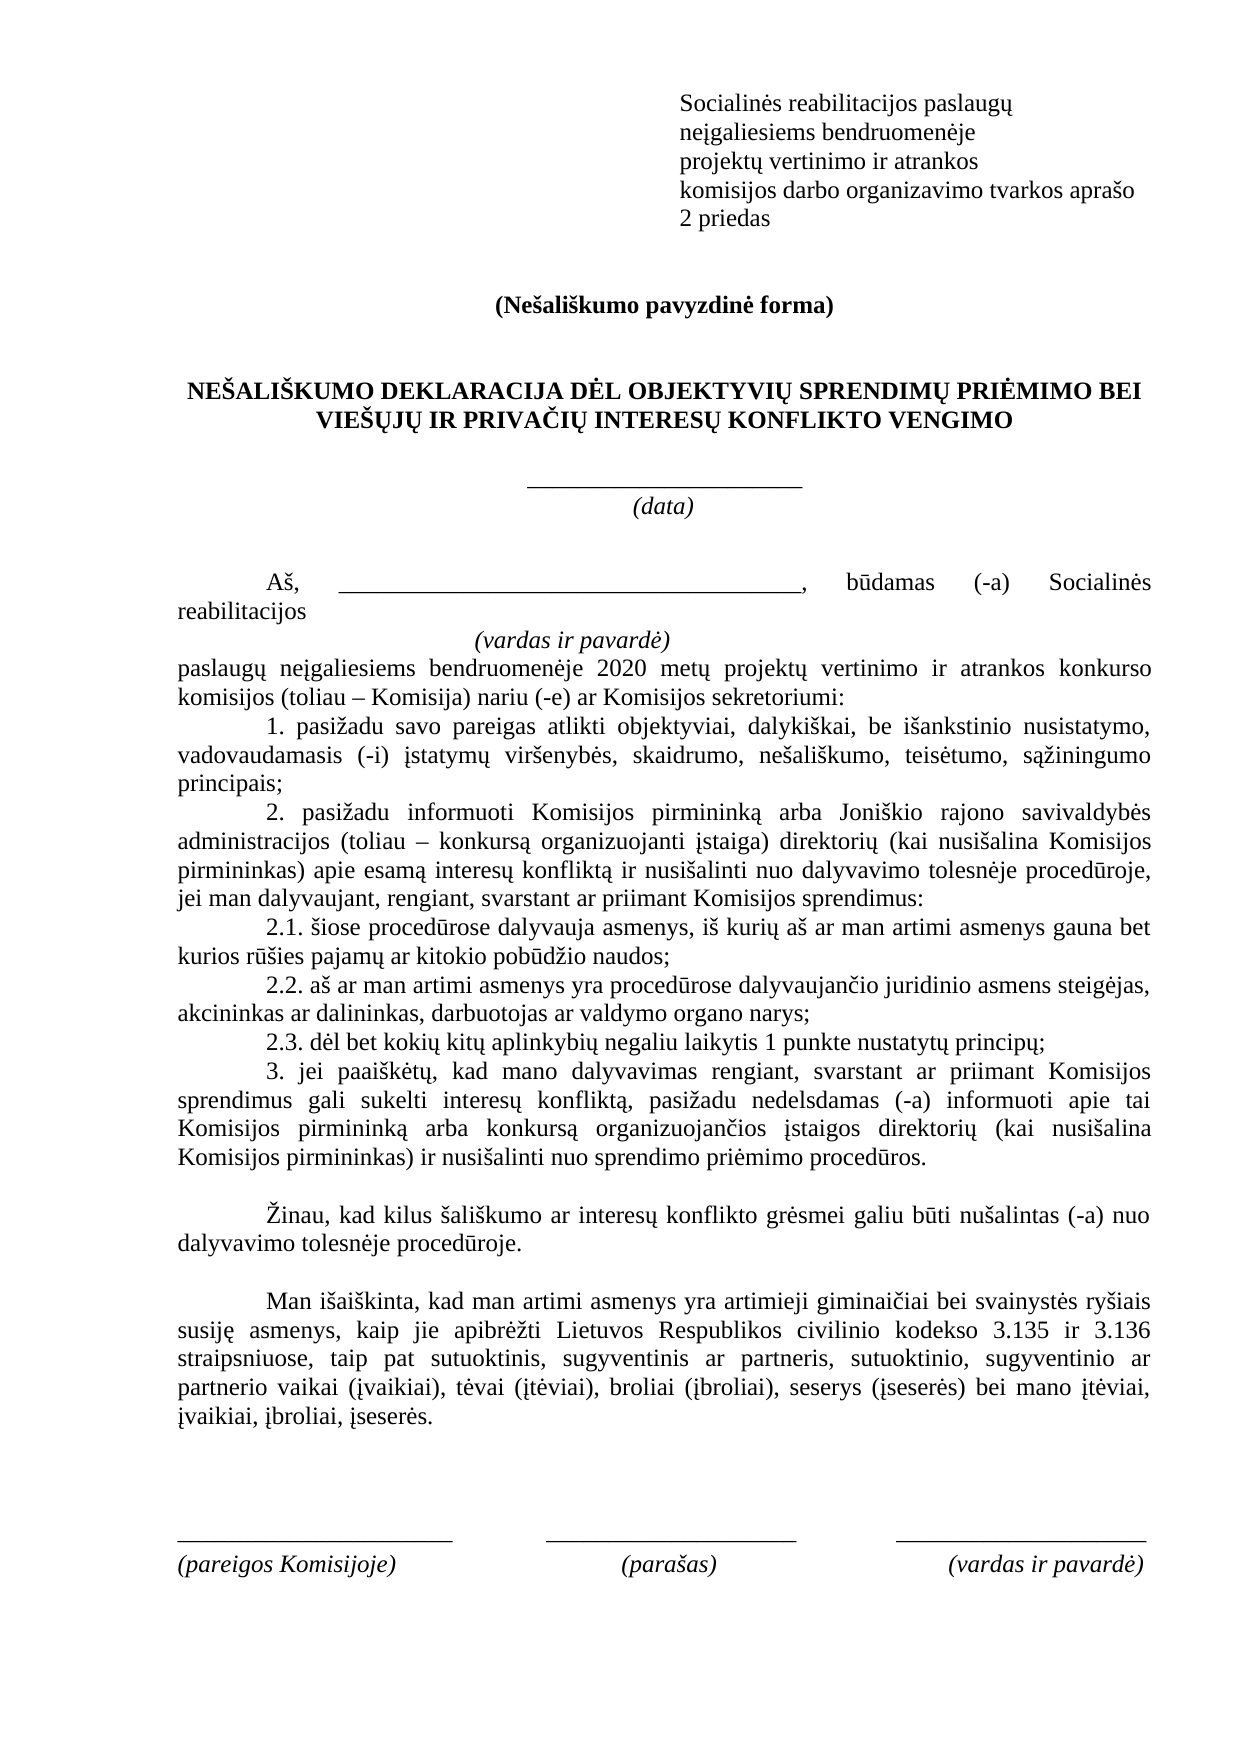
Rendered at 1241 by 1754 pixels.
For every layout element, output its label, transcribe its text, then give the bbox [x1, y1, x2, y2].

text (data) [177, 491, 1152, 520]
text (pareigos Komisijoje) (parašas) (vardas ir pavardė) [177, 1549, 1152, 1578]
text 2 priedas [679, 203, 1152, 232]
text projektų vertinimo ir atrankos [679, 146, 1152, 175]
text Man išaiškinta, kad man artimi asmenys yra artimieji giminaičiai bei svainystės ryšiais susiję asmenys, kaip jie apibrėžti Lietuvos Respublikos civilinio kodekso 3.135 ir 3.136 straipsniuose, taip pat sutuoktinis, sugyventinis ar partneris, sutuoktinio, sugyventinio ar partnerio vaikai (įvaikiai), tėvai (įtėviai), broliai (įbroliai), seserys (įseserės) bei mano įtėviai, įvaikiai, įbroliai, įseserės. [177, 1286, 1152, 1430]
text 3. jei paaiškėtų, kad mano dalyvavimas rengiant, svarstant ar priimant Komisijos sprendimus gali sukelti interesų konfliktą, pasižadu nedelsdamas (-a) informuoti apie tai Komisijos pirmininką arba konkursą organizuojančios įstaigos direktorių (kai nusišalina Komisijos pirmininkas) ir nusišalinti nuo sprendimo priėmimo procedūros. [177, 1056, 1152, 1171]
text 2.3. dėl bet kokių kitų aplinkybių negaliu laikytis 1 punkte nustatytų principų; [177, 1027, 1152, 1056]
text Socialinės reabilitacijos paslaugų neįgaliesiems bendruomenėje [679, 88, 1152, 146]
text komisijos darbo organizavimo tvarkos aprašo [679, 175, 1152, 203]
text (Nešališkumo pavyzdinė forma) [177, 290, 1152, 318]
text Žinau, kad kilus šališkumo ar interesų konflikto grėsmei galiu būti nušalintas (-a) nuo dalyvavimo tolesnėje procedūroje. [177, 1200, 1152, 1257]
text ______________________ ____________________ ____________________ [177, 1516, 1152, 1545]
text Aš, _____________________________________, būdamas (-a) Socialinės reabilitacijos [177, 567, 1152, 625]
text 2.1. šiose procedūrose dalyvauja asmenys, iš kurių aš ar man artimi asmenys gauna bet kurios rūšies pajamų ar kitokio pobūdžio naudos; [177, 912, 1152, 970]
text NEŠALIŠKUMO DEKLARACIJA DĖL OBJEKTYVIŲ SPRENDIMŲ PRIĖMIMO BEI VIEŠŲJŲ IR PRIVAČIŲ INTERESŲ KONFLIKTO VENGIMO [177, 376, 1152, 433]
text paslaugų neįgaliesiems bendruomenėje 2020 metų projektų vertinimo ir atrankos konkurso komisijos (toliau – Komisija) nariu (-e) ar Komisijos sekretoriumi: [177, 653, 1152, 711]
text ______________________ [177, 462, 1152, 491]
text 2.2. aš ar man artimi asmenys yra procedūrose dalyvaujančio juridinio asmens steigėjas, akcininkas ar dalininkas, darbuotojas ar valdymo organo narys; [177, 970, 1152, 1027]
text 1. pasižadu savo pareigas atlikti objektyviai, dalykiškai, be išankstinio nusistatymo, vadovaudamasis (-i) įstatymų viršenybės, skaidrumo, nešališkumo, teisėtumo, sąžiningumo principais; [177, 711, 1152, 797]
text 2. pasižadu informuoti Komisijos pirmininką arba Joniškio rajono savivaldybės administracijos (toliau – konkursą organizuojanti įstaiga) direktorių (kai nusišalina Komisijos pirmininkas) apie esamą interesų konfliktą ir nusišalinti nuo dalyvavimo tolesnėje procedūroje, jei man dalyvaujant, rengiant, svarstant ar priimant Komisijos sprendimus: [177, 797, 1152, 912]
text (vardas ir pavardė) [177, 625, 1152, 653]
